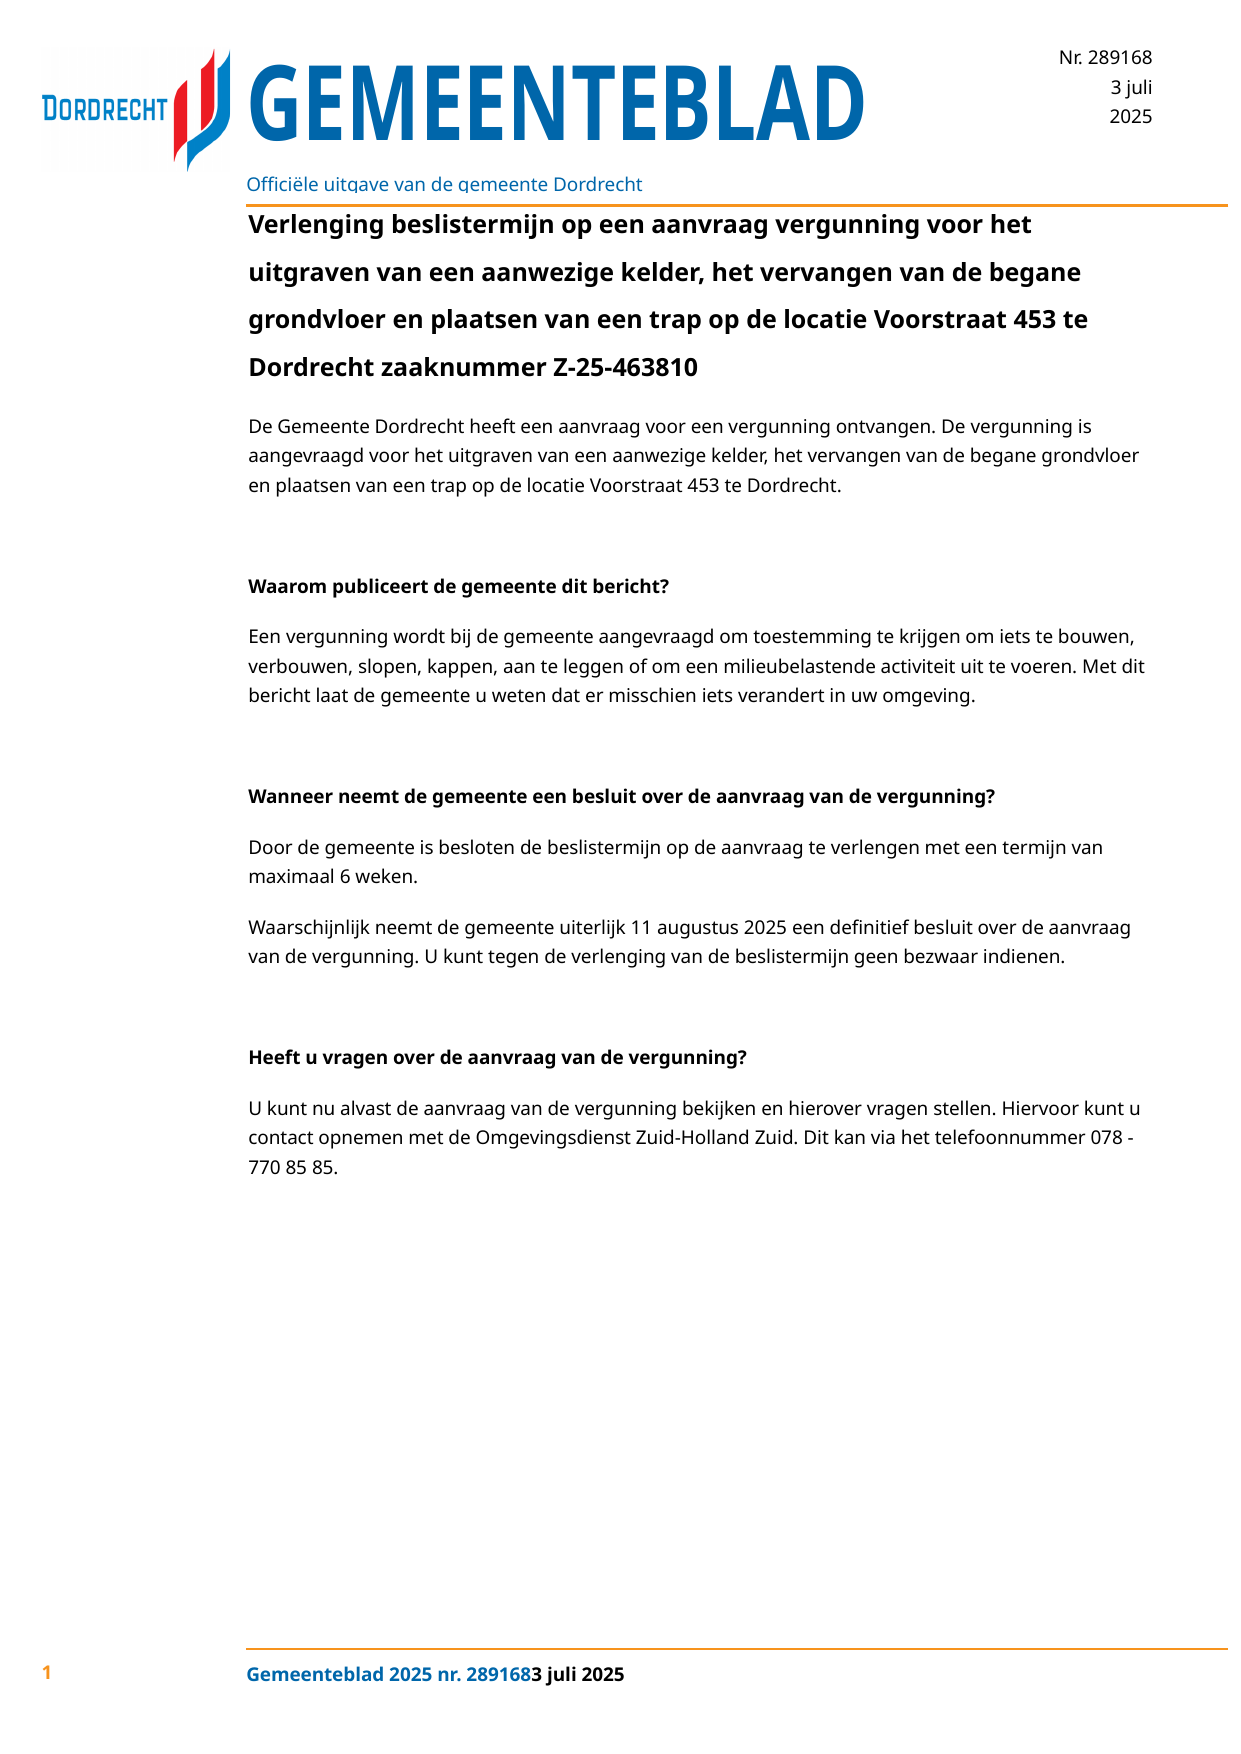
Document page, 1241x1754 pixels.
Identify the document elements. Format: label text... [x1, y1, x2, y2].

text Waarom publiceert de gemeente dit bericht? [248, 573, 1152, 599]
text Verlenging beslistermijn op een aanvraag vergunning voor het uitgraven van een aanwezige kelder, het vervangen van de begane grondvloer en plaatsen van een trap op de locatie Voorstraat 453 te Dordrecht zaaknummer Z-25-463810 [248, 207, 1152, 384]
text De Gemeente Dordrecht heeft een aanvraag voor een vergunning ontvangen. De vergunning is aangevraagd voor het uitgraven van een aanwezige kelder, het vervangen van de begane grondvloer en plaatsen van een trap op de locatie Voorstraat 453 te Dordrecht. [248, 413, 1152, 498]
picture [41, 47, 231, 172]
text Waarschijnlijk neemt de gemeente uiterlijk 11 augustus 2025 een definitief besluit over de aanvraag van de vergunning. U kunt tegen de verlenging van de beslistermijn geen bezwaar indienen. [248, 914, 1152, 969]
text Een vergunning wordt bij de gemeente aangevraagd om toestemming te krijgen om iets te bouwen, verbouwen, slopen, kappen, aan te leggen of om een milieubelastende activiteit uit te voeren. Met dit bericht laat de gemeente u weten dat er misschien iets verandert in uw omgeving. [248, 623, 1152, 708]
text Door de gemeente is besloten de beslistermijn op de aanvraag te verlengen met een termijn van maximaal 6 weken. [248, 834, 1152, 889]
text U kunt nu alvast de aanvraag van de vergunning bekijken en hierover vragen stellen. Hiervoor kunt u contact opnemen met de Omgevingsdienst Zuid-Holland Zuid. Dit kan via het telefoonnummer 078 - 770 85 85. [248, 1095, 1152, 1180]
text Heeft u vragen over de aanvraag van de vergunning? [248, 1044, 1152, 1070]
text Wanneer neemt de gemeente een besluit over de aanvraag van de vergunning? [248, 783, 1152, 809]
